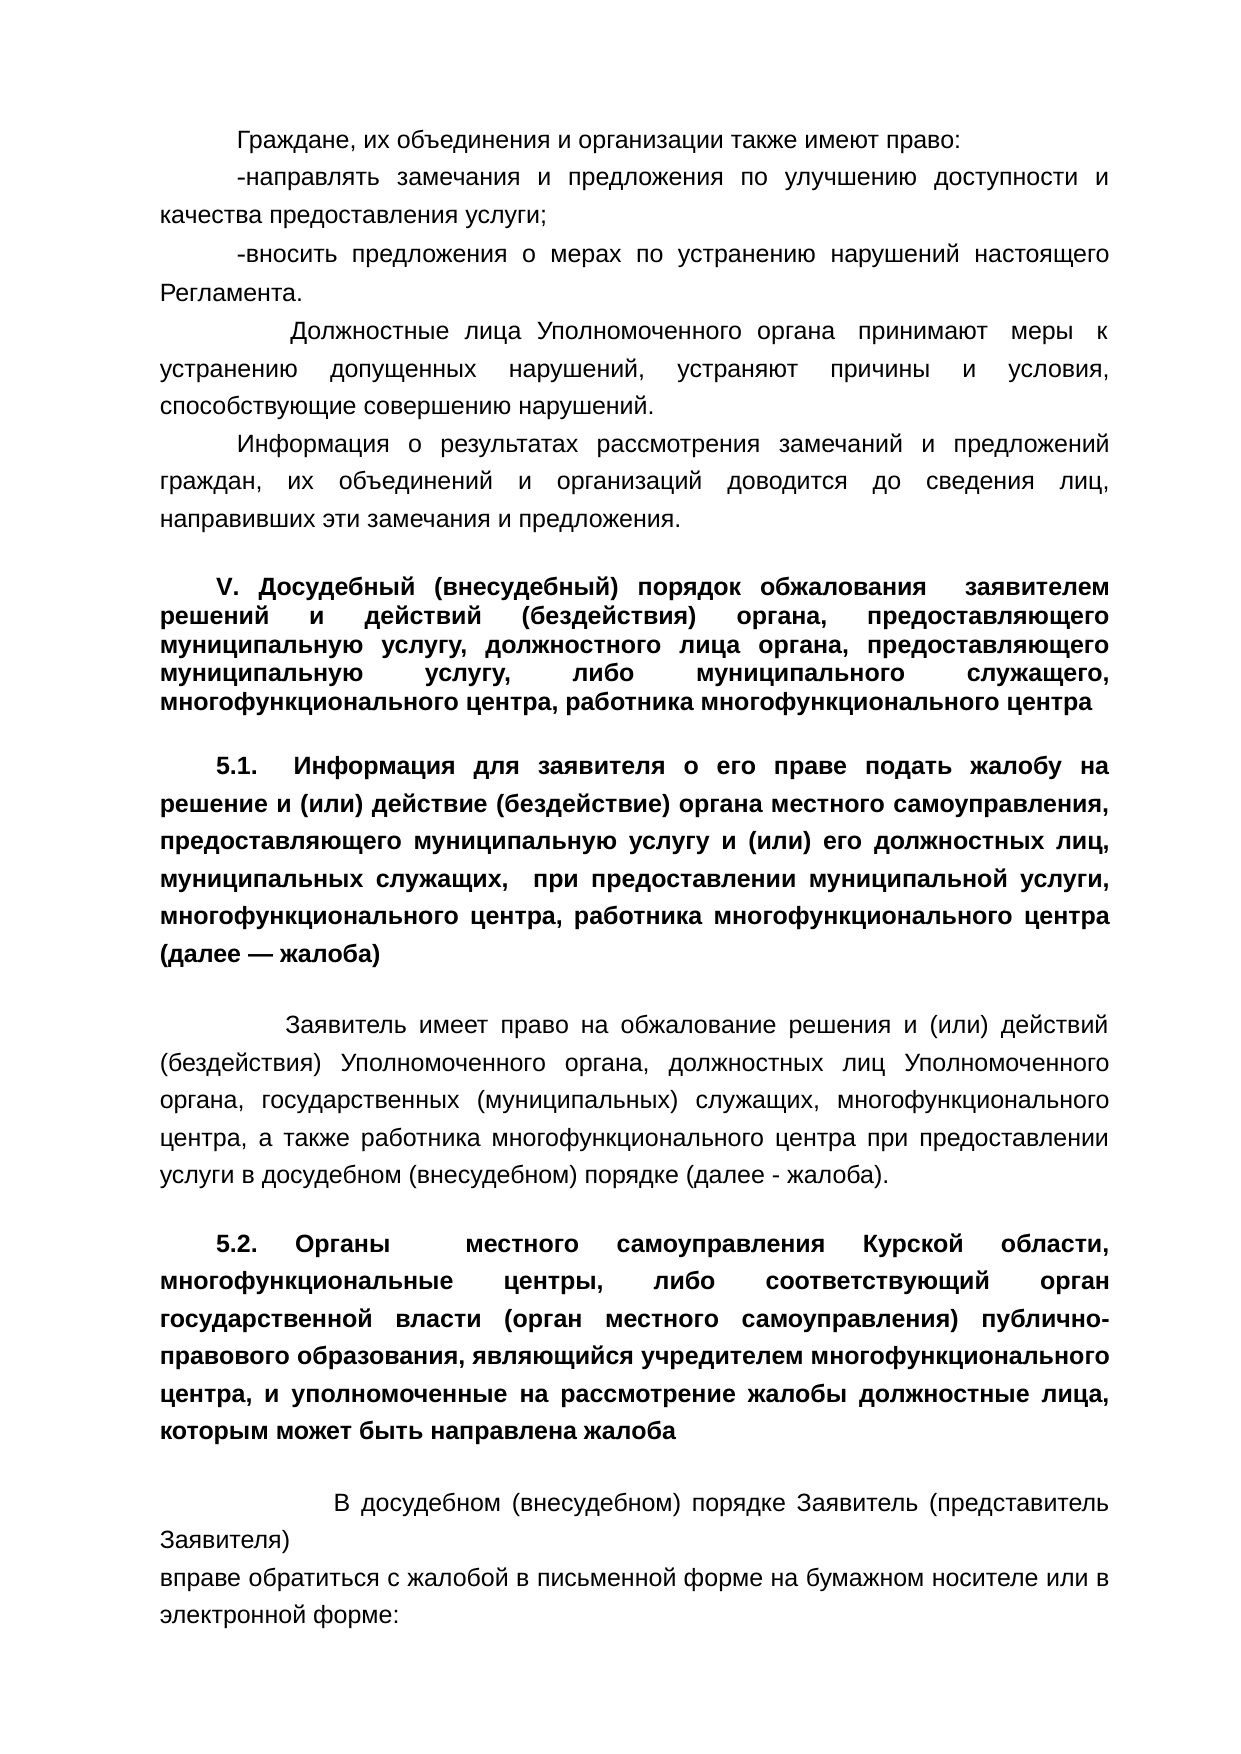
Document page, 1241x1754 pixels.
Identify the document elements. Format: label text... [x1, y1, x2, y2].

text V. Досудебный (внесудебный) порядок обжалования заявителем решений и действий (бездействия) органа, предоставляющего муниципальную услугу, должностного лица органа, предоставляющего муниципальную услугу, либо муниципального служащего, многофункционального центра, работника многофункционального центра [159, 572, 1110, 716]
text В досудебном (внесудебном) порядке Заявитель (представитель Заявителя) [159, 1481, 1110, 1556]
text 5.2. Органы местного самоуправления Курской области, многофункциональные центры, либо соответствующий орган государственной власти (орган местного самоуправления) публично-правового образования, являющийся учредителем многофункционального центра, и уполномоченные на рассмотрение жалобы должностные лица, которым может быть направлена жалоба [159, 1222, 1110, 1447]
list направлять замечания и предложения по улучшению доступности и качества предоставления услуги; [159, 156, 1110, 231]
text Должностные лица Уполномоченного органа принимают меры к устранению допущенных нарушений, устраняют причины и условия, способствующие совершению нарушений. [159, 309, 1110, 422]
text вправе обратиться с жалобой в письменной форме на бумажном носителе или в электронной форме: [159, 1556, 1110, 1631]
text Заявитель имеет право на обжалование решения и (или) действий (бездействия) Уполномоченного органа, должностных лиц Уполномоченного органа, государственных (муниципальных) служащих, многофункционального центра, а также работника многофункционального центра при предоставлении услуги в досудебном (внесудебном) порядке (далее - жалоба). [159, 1003, 1110, 1191]
list вносить предложения о мерах по устранению нарушений настоящего Регламента. [159, 231, 1110, 309]
text Информация о результатах рассмотрения замечаний и предложений граждан, их объединений и организаций доводится до сведения лиц, направивших эти замечания и предложения. [159, 422, 1110, 534]
text Граждане, их объединения и организации также имеют право: [159, 118, 1110, 156]
text 5.1. Информация для заявителя о его праве подать жалобу на решение и (или) действие (бездействие) органа местного самоуправления, предоставляющего муниципальную услугу и (или) его должностных лиц, муниципальных служащих, при предоставлении муниципальной услуги, многофункционального центра, работника многофункционального центра (далее — жалоба) [159, 744, 1110, 969]
